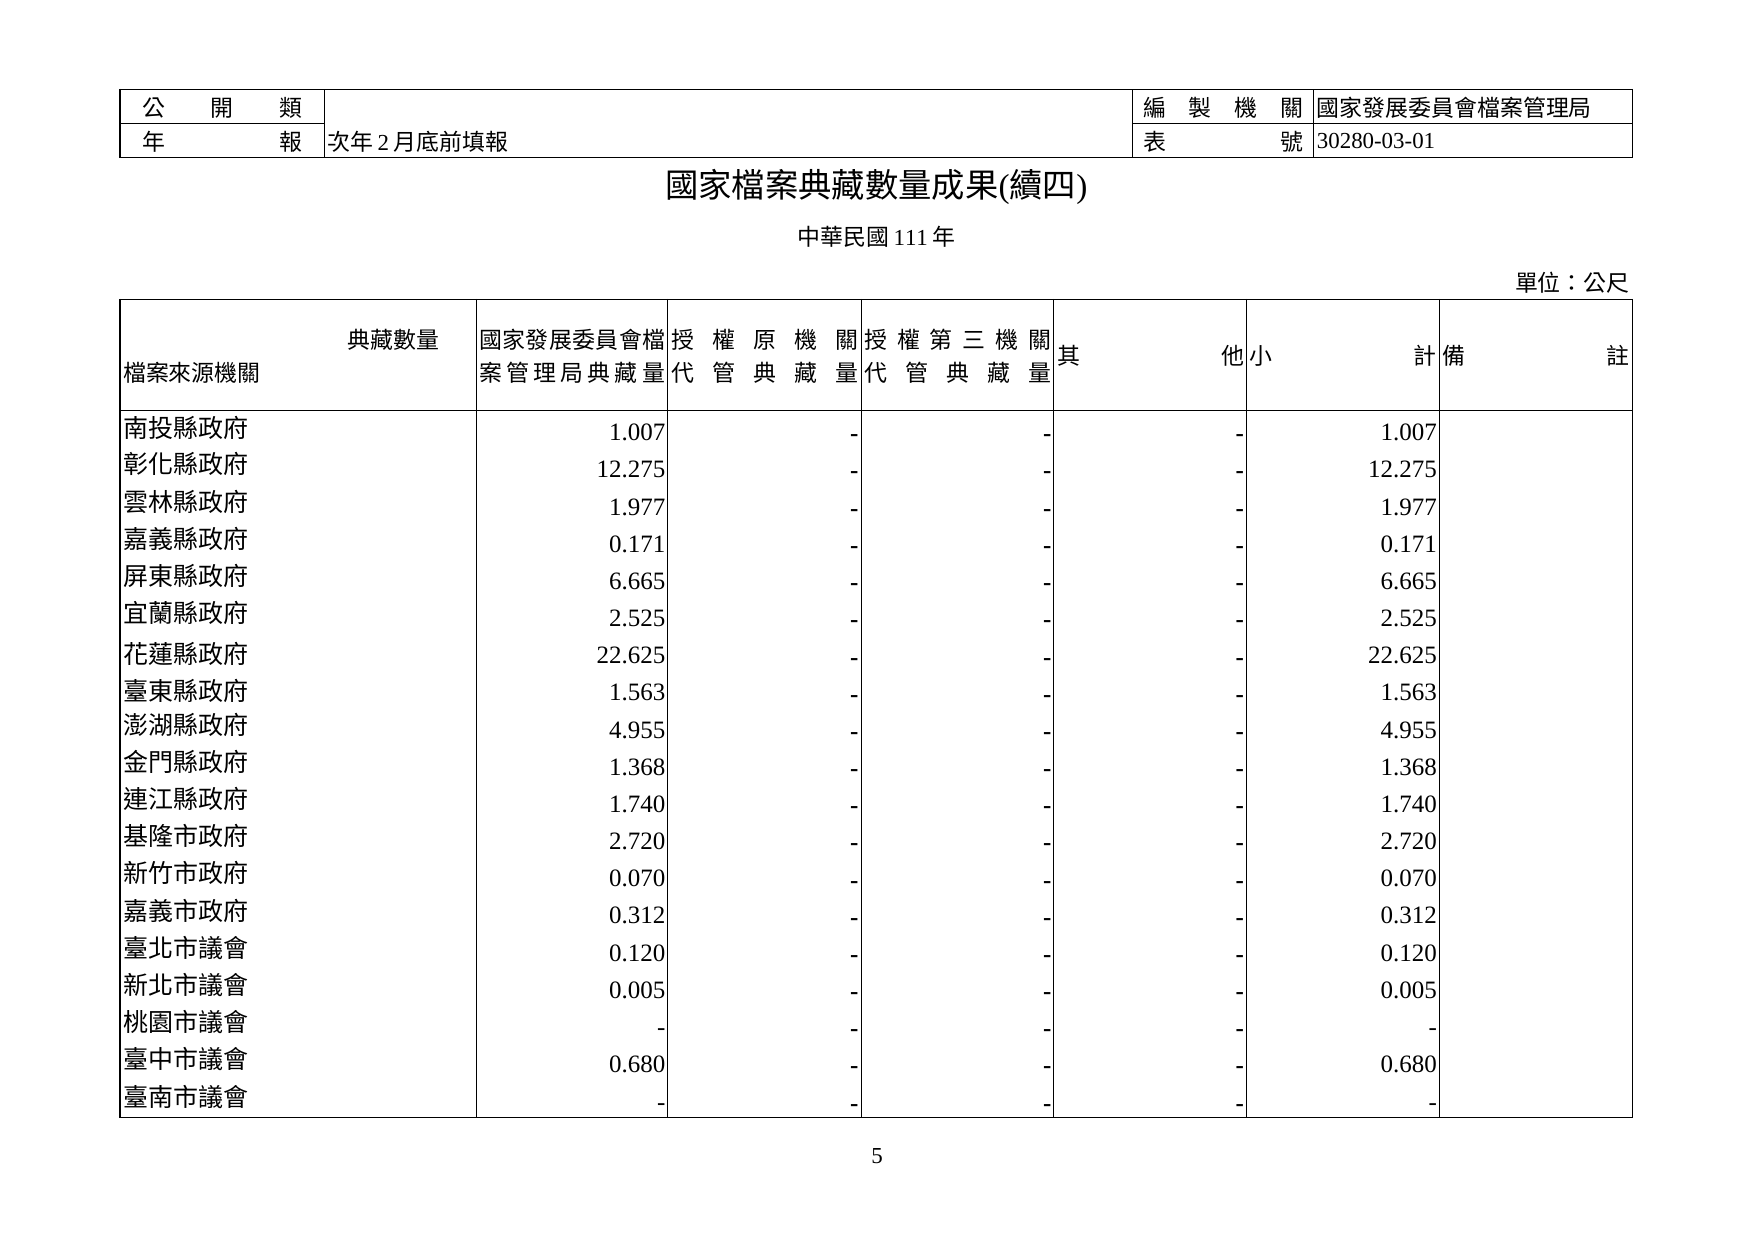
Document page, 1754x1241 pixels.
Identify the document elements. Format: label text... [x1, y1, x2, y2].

table_cell - [668, 596, 861, 633]
table_cell 國家發展委員會檔案管理局典藏量 [477, 300, 667, 410]
table_cell - [668, 670, 861, 707]
table_cell [325, 90, 374, 123]
table_cell - [668, 819, 861, 856]
table_cell [1440, 782, 1632, 819]
table_cell [120, 264, 324, 299]
table_cell - [668, 968, 861, 1005]
table_cell 0.070 [1247, 856, 1439, 893]
table_cell - [668, 559, 861, 596]
table_cell 1.368 [477, 745, 667, 782]
table_cell - [1054, 745, 1246, 782]
table_cell - [862, 484, 1053, 522]
table_cell - [862, 670, 1053, 707]
table_cell - [1054, 596, 1246, 633]
table_cell - [1054, 1005, 1246, 1042]
table_cell 0.070 [477, 856, 667, 893]
table_cell 0.171 [477, 522, 667, 559]
table_cell - [1054, 856, 1246, 893]
table_cell - [668, 1005, 861, 1042]
table_cell [1440, 968, 1632, 1005]
table_cell - [1054, 1079, 1246, 1117]
table_cell 南投縣政府 [121, 411, 476, 447]
table_cell - [1054, 522, 1246, 559]
table_cell - [862, 819, 1053, 856]
table_cell - [668, 1042, 861, 1079]
table_cell 0.680 [1247, 1042, 1439, 1079]
table_cell 2.720 [1247, 819, 1439, 856]
table_cell - [668, 447, 861, 484]
table_cell - [862, 968, 1053, 1005]
table_cell - [862, 447, 1053, 484]
table_cell - [668, 708, 861, 745]
table_cell [1362, 264, 1480, 299]
table_cell 公 開 類 [121, 90, 324, 123]
table_cell - [668, 484, 861, 522]
table_cell 嘉義縣政府 [121, 522, 476, 559]
table_cell 30280-03-01 [1314, 124, 1632, 157]
table_cell [1440, 819, 1632, 856]
table_cell 6.665 [1247, 559, 1439, 596]
table_cell - [862, 894, 1053, 931]
table_cell 編 製 機 關 [1133, 90, 1313, 123]
table_cell - [862, 559, 1053, 596]
table_cell 6.665 [477, 559, 667, 596]
table_cell [1440, 522, 1632, 559]
table_cell - [1054, 633, 1246, 670]
table_cell - [862, 411, 1053, 447]
table_cell 2.525 [477, 596, 667, 633]
table_cell 0.680 [477, 1042, 667, 1079]
table_cell [903, 90, 1132, 123]
table_cell - [862, 1005, 1053, 1042]
table_cell [1440, 484, 1632, 522]
table_cell 2.720 [477, 819, 667, 856]
table_cell - [862, 1079, 1053, 1117]
table_cell 1.368 [1247, 745, 1439, 782]
table_cell [1440, 1005, 1632, 1042]
table_cell 1.563 [1247, 670, 1439, 707]
table_cell - [668, 745, 861, 782]
table_cell - [862, 708, 1053, 745]
table_cell - [668, 856, 861, 893]
table_cell - [1247, 1079, 1439, 1117]
table_cell - [477, 1005, 667, 1042]
table_cell 屏東縣政府 [121, 559, 476, 596]
table_cell [476, 264, 786, 299]
table_cell - [668, 782, 861, 819]
table_cell [1440, 745, 1632, 782]
table_cell - [477, 1079, 667, 1117]
table_cell - [1247, 1005, 1439, 1042]
table_cell - [668, 411, 861, 447]
table_cell 1.007 [477, 411, 667, 447]
table_cell - [1054, 968, 1246, 1005]
table_cell 臺北市議會 [121, 931, 476, 968]
table_cell 4.955 [1247, 708, 1439, 745]
table_cell [903, 123, 1132, 157]
table_cell - [1054, 484, 1246, 522]
table_cell 彰化縣政府 [121, 447, 476, 484]
table_cell 其他 [1054, 300, 1246, 410]
table_cell 1.977 [477, 484, 667, 522]
table_cell [1440, 596, 1632, 633]
table_cell 0.120 [477, 931, 667, 968]
table_cell 22.625 [1247, 633, 1439, 670]
table_cell [1440, 411, 1632, 447]
table_cell 授權原機關 代管典藏量 [668, 300, 861, 410]
table_cell [1440, 1079, 1632, 1117]
table_cell - [1054, 447, 1246, 484]
table_cell - [1054, 670, 1246, 707]
table_cell 表 號 [1133, 124, 1313, 157]
table_cell [963, 264, 1132, 299]
table_cell 0.120 [1247, 931, 1439, 968]
table_cell - [668, 633, 861, 670]
table_cell - [1054, 782, 1246, 819]
table_cell 1.740 [1247, 782, 1439, 819]
table_cell [1440, 559, 1632, 596]
table_cell 0.312 [1247, 894, 1439, 931]
table_cell 1.007 [1247, 411, 1439, 447]
table_cell [1440, 894, 1632, 931]
table_cell - [1054, 559, 1246, 596]
table_cell - [1054, 894, 1246, 931]
table_cell 授權第三機關 代管典藏量 [862, 300, 1053, 410]
table_cell 嘉義市政府 [121, 894, 476, 931]
table_cell 花蓮縣政府 [121, 633, 476, 670]
table_cell [678, 123, 903, 157]
table_cell 12.275 [477, 447, 667, 484]
table_cell - [1054, 931, 1246, 968]
table_cell 小計 [1247, 300, 1439, 410]
table_cell 宜蘭縣政府 [121, 596, 476, 633]
table_cell 雲林縣政府 [121, 484, 476, 522]
table_cell [1133, 264, 1362, 299]
table_cell - [862, 745, 1053, 782]
table_cell - [862, 522, 1053, 559]
table_cell 臺中市議會 [121, 1042, 476, 1079]
table_cell - [1054, 819, 1246, 856]
table_cell 澎湖縣政府 [121, 708, 476, 745]
table_cell 2.525 [1247, 596, 1439, 633]
table_cell 0.005 [1247, 968, 1439, 1005]
table_cell - [1054, 1042, 1246, 1079]
table_cell 典藏數量 檔案來源機關 [121, 300, 476, 410]
table_cell 單位：公尺 [1480, 264, 1632, 299]
table_cell 中華民國111年 [120, 209, 1632, 263]
table_cell [1440, 447, 1632, 484]
table_cell [1440, 708, 1632, 745]
table_cell - [668, 931, 861, 968]
table_cell 臺南市議會 [121, 1079, 476, 1117]
table_cell 金門縣政府 [121, 745, 476, 782]
table_cell - [668, 522, 861, 559]
table_cell - [862, 1042, 1053, 1079]
table_cell 年 報 [121, 124, 324, 157]
table_cell 國家發展委員會檔案管理局 [1314, 90, 1632, 123]
table_cell 桃園市議會 [121, 1005, 476, 1042]
table_cell 0.005 [477, 968, 667, 1005]
table_cell [324, 264, 476, 299]
table_cell - [1054, 411, 1246, 447]
table_cell 新北市議會 [121, 968, 476, 1005]
table_cell - [862, 856, 1053, 893]
table_cell 連江縣政府 [121, 782, 476, 819]
table_cell - [668, 894, 861, 931]
table_cell 備註 [1440, 300, 1632, 410]
table_cell [1440, 931, 1632, 968]
table_cell - [862, 633, 1053, 670]
table_cell 國家檔案典藏數量成果(續四) [120, 158, 1632, 208]
table_cell 臺東縣政府 [121, 670, 476, 707]
table_cell 1.977 [1247, 484, 1439, 522]
table_cell [1440, 670, 1632, 707]
table_cell 新竹市政府 [121, 856, 476, 893]
table_cell - [862, 931, 1053, 968]
table_cell 4.955 [477, 708, 667, 745]
table_cell [1440, 1042, 1632, 1079]
table_cell 22.625 [477, 633, 667, 670]
table_cell - [862, 596, 1053, 633]
table_cell 1.740 [477, 782, 667, 819]
table_cell [1440, 856, 1632, 893]
table_cell - [862, 782, 1053, 819]
table_cell 基隆市政府 [121, 819, 476, 856]
table_cell [374, 90, 678, 123]
table_cell - [668, 1079, 861, 1117]
table_cell 次年2月底前填報 [325, 123, 678, 157]
table_cell 1.563 [477, 670, 667, 707]
table_cell [1440, 633, 1632, 670]
table_cell 0.312 [477, 894, 667, 931]
table_cell - [1054, 708, 1246, 745]
table_cell 0.171 [1247, 522, 1439, 559]
table_cell [678, 90, 903, 123]
table_cell [786, 264, 963, 299]
table_cell 12.275 [1247, 447, 1439, 484]
